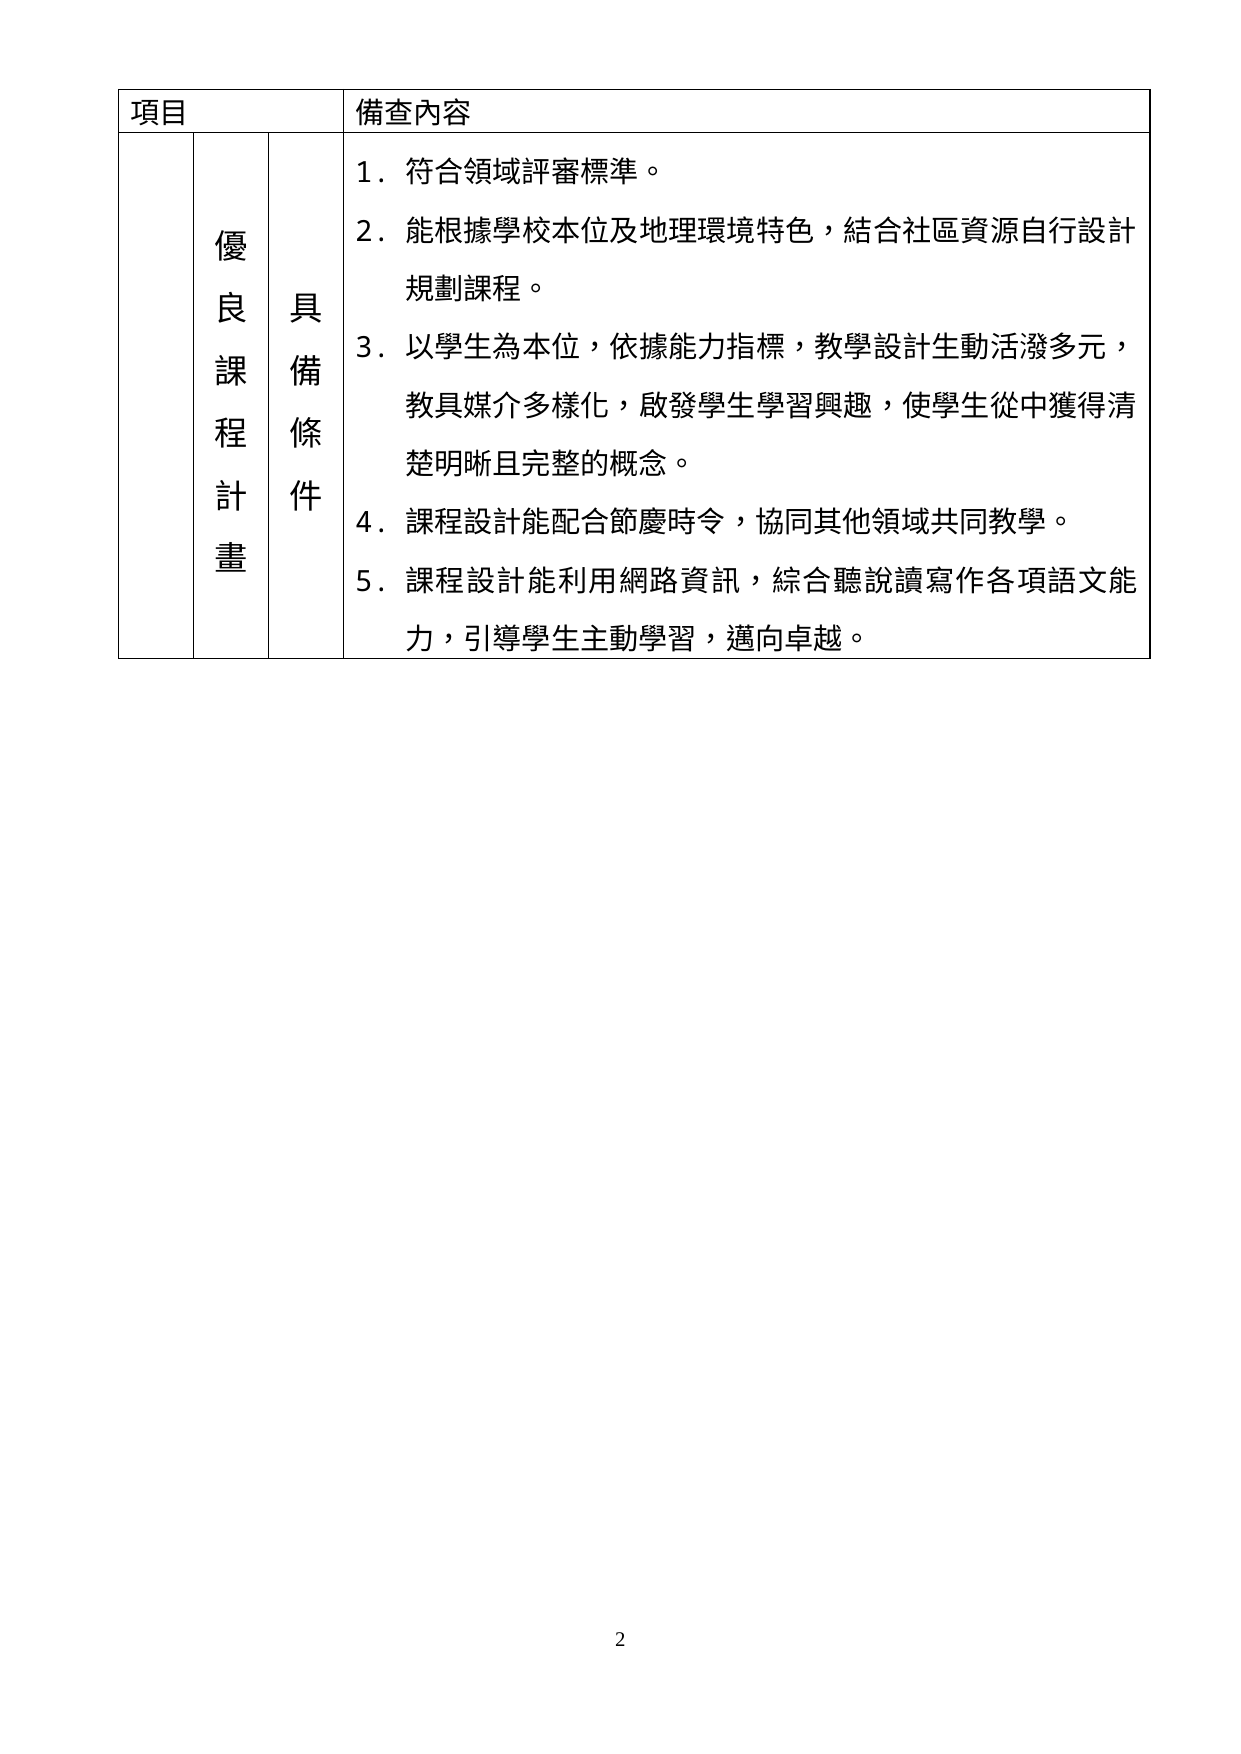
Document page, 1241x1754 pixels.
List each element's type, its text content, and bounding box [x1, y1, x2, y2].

table_cell [119, 133, 193, 658]
table_cell 具 備 條 件 [269, 133, 343, 658]
table_cell 符合領域評審標準。 能根據學校本位及地理環境特色，結合社區資源自行設計規劃課程。 以學生為本位，依據能力指標，教學設計生動活潑多元，教具媒介多樣化，啟發學生學習興趣，使學生從中獲得清楚明晰且完整的概念。 課程設計能配合節慶時令，協同其他領域共同教學。 課程設計能利用網路資訊，綜合聽說讀寫作各項語文能力，引導學生主動學習，邁向卓越。 [344, 133, 1149, 658]
table_cell 優 良 課 程 計 畫 [194, 133, 268, 658]
table_header 項目 [119, 90, 343, 132]
table_header 備查內容 [344, 90, 1149, 132]
